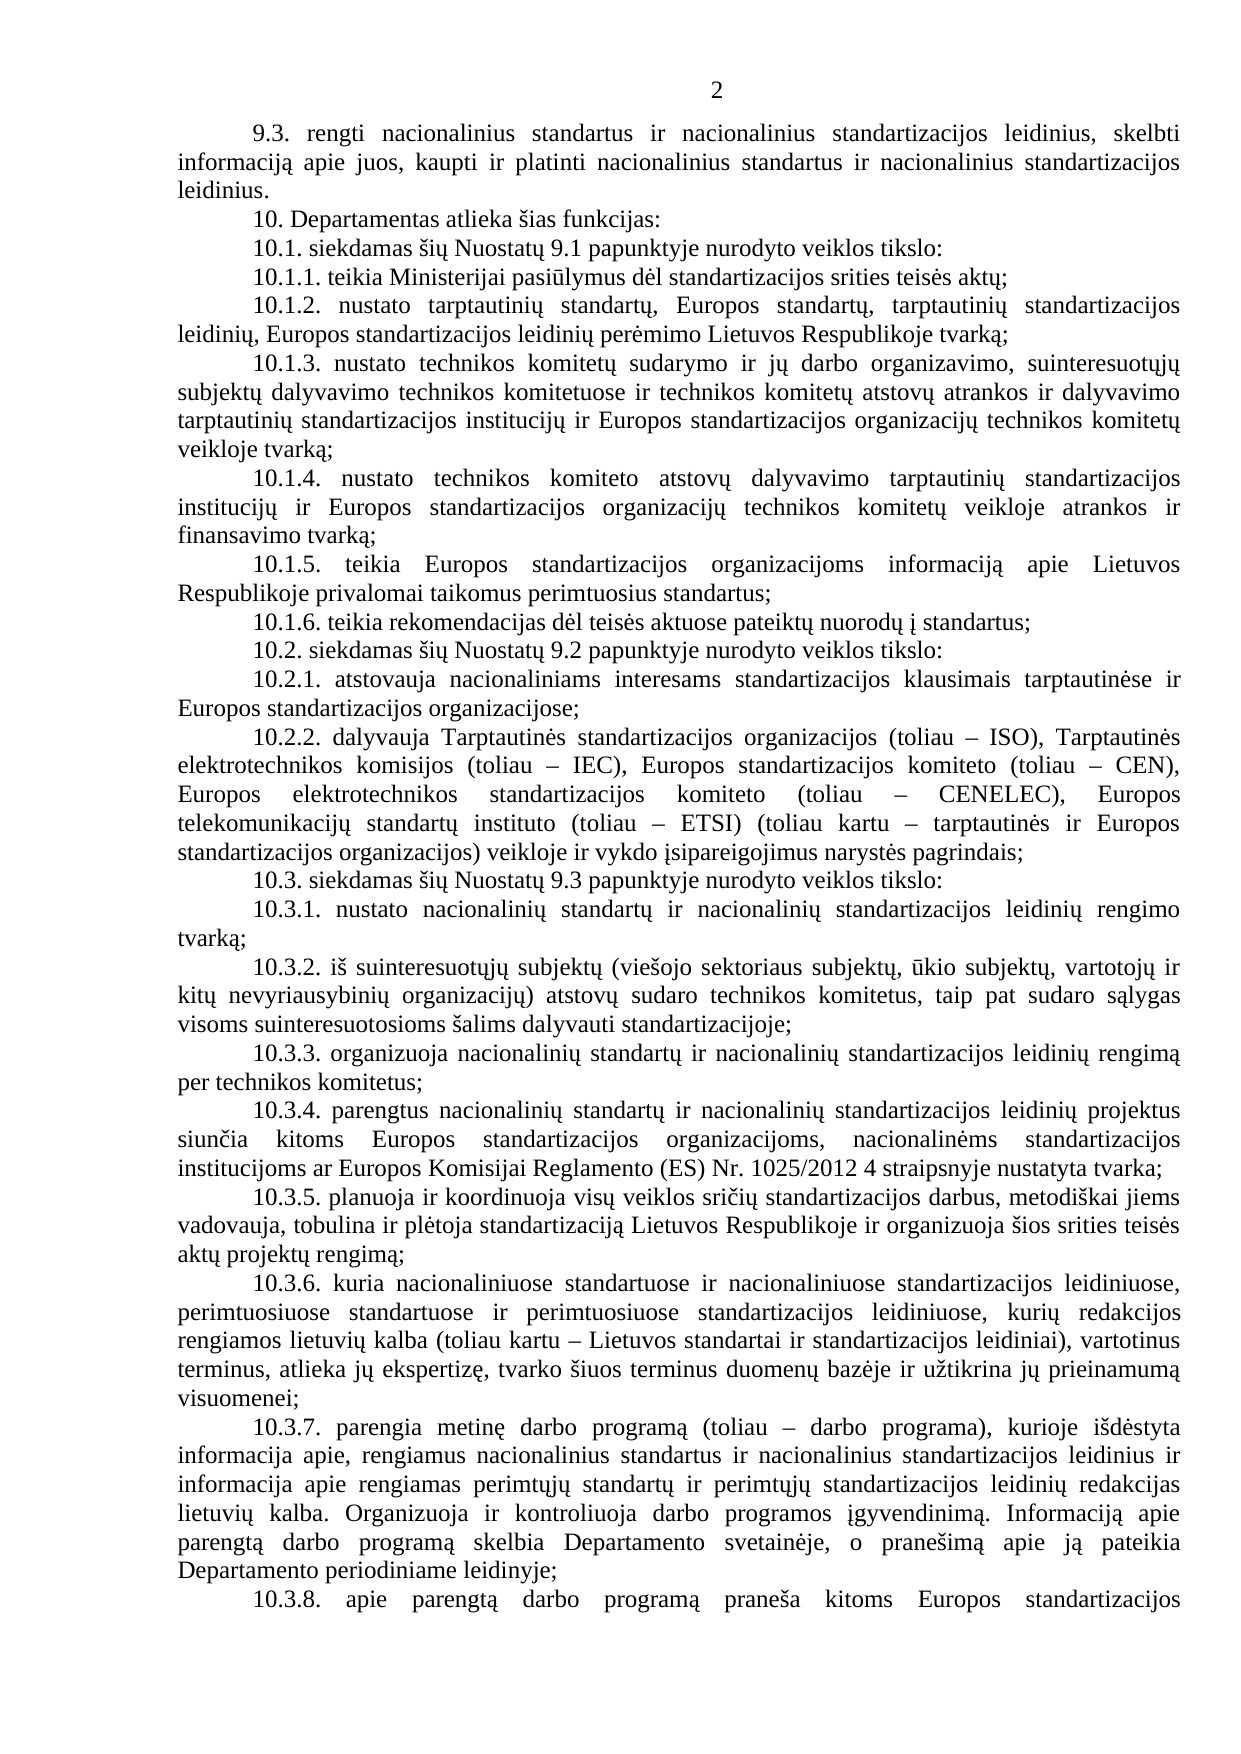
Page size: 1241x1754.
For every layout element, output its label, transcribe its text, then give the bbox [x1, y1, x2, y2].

text 10.2. siekdamas šių Nuostatų 9.2 papunktyje nurodyto veiklos tikslo: [177, 636, 1181, 664]
text 10.3. siekdamas šių Nuostatų 9.3 papunktyje nurodyto veiklos tikslo: [177, 866, 1181, 894]
text 10.3.2. iš suinteresuotųjų subjektų (viešojo sektoriaus subjektų, ūkio subjektų, vartotojų ir kitų nevyriausybinių organizacijų) atstovų sudaro technikos komitetus, taip pat sudaro sąlygas visoms suinteresuotosioms šalims dalyvauti standartizacijoje; [177, 952, 1181, 1038]
text 10.3.4. parengtus nacionalinių standartų ir nacionalinių standartizacijos leidinių projektus siunčia kitoms Europos standartizacijos organizacijoms, nacionalinėms standartizacijos institucijoms ar Europos Komisijai Reglamento (ES) Nr. 1025/2012 4 straipsnyje nustatyta tvarka; [177, 1096, 1181, 1182]
text 10.1.4. nustato technikos komiteto atstovų dalyvavimo tarptautinių standartizacijos institucijų ir Europos standartizacijos organizacijų technikos komitetų veikloje atrankos ir finansavimo tvarką; [177, 463, 1181, 549]
text 10. Departamentas atlieka šias funkcijas: [177, 204, 1181, 233]
text 10.1. siekdamas šių Nuostatų 9.1 papunktyje nurodyto veiklos tikslo: [177, 233, 1181, 262]
text 10.2.2. dalyvauja Tarptautinės standartizacijos organizacijos (toliau – ISO), Tarptautinės elektrotechnikos komisijos (toliau – IEC), Europos standartizacijos komiteto (toliau – CEN), Europos elektrotechnikos standartizacijos komiteto (toliau – CENELEC), Europos telekomunikacijų standartų instituto (toliau – ETSI) (toliau kartu – tarptautinės ir Europos standartizacijos organizacijos) veikloje ir vykdo įsipareigojimus narystės pagrindais; [177, 722, 1181, 866]
text 10.3.5. planuoja ir koordinuoja visų veiklos sričių standartizacijos darbus, metodiškai jiems vadovauja, tobulina ir plėtoja standartizaciją Lietuvos Respublikoje ir organizuoja šios srities teisės aktų projektų rengimą; [177, 1182, 1181, 1268]
text 10.3.6. kuria nacionaliniuose standartuose ir nacionaliniuose standartizacijos leidiniuose, perimtuosiuose standartuose ir perimtuosiuose standartizacijos leidiniuose, kurių redakcijos rengiamos lietuvių kalba (toliau kartu – Lietuvos standartai ir standartizacijos leidiniai), vartotinus terminus, atlieka jų ekspertizę, tvarko šiuos terminus duomenų bazėje ir užtikrina jų prieinamumą visuomenei; [177, 1268, 1181, 1412]
text 10.2.1. atstovauja nacionaliniams interesams standartizacijos klausimais tarptautinėse ir Europos standartizacijos organizacijose; [177, 664, 1181, 722]
text 10.3.7. parengia metinę darbo programą (toliau – darbo programa), kurioje išdėstyta informacija apie, rengiamus nacionalinius standartus ir nacionalinius standartizacijos leidinius ir informacija apie rengiamas perimtųjų standartų ir perimtųjų standartizacijos leidinių redakcijas lietuvių kalba. Organizuoja ir kontroliuoja darbo programos įgyvendinimą. Informaciją apie parengtą darbo programą skelbia Departamento svetainėje, o pranešimą apie ją pateikia Departamento periodiniame leidinyje; [177, 1412, 1181, 1584]
text 9.3. rengti nacionalinius standartus ir nacionalinius standartizacijos leidinius, skelbti informaciją apie juos, kaupti ir platinti nacionalinius standartus ir nacionalinius standartizacijos leidinius. [177, 118, 1181, 204]
text 10.3.1. nustato nacionalinių standartų ir nacionalinių standartizacijos leidinių rengimo tvarką; [177, 894, 1181, 952]
text 10.1.6. teikia rekomendacijas dėl teisės aktuose pateiktų nuorodų į standartus; [177, 607, 1181, 636]
text 10.1.5. teikia Europos standartizacijos organizacijoms informaciją apie Lietuvos Respublikoje privalomai taikomus perimtuosius standartus; [177, 549, 1181, 607]
text 10.1.1. teikia Ministerijai pasiūlymus dėl standartizacijos srities teisės aktų; [177, 262, 1181, 291]
text 10.1.2. nustato tarptautinių standartų, Europos standartų, tarptautinių standartizacijos leidinių, Europos standartizacijos leidinių perėmimo Lietuvos Respublikoje tvarką; [177, 291, 1181, 348]
text 10.3.3. organizuoja nacionalinių standartų ir nacionalinių standartizacijos leidinių rengimą per technikos komitetus; [177, 1038, 1181, 1096]
text 10.1.3. nustato technikos komitetų sudarymo ir jų darbo organizavimo, suinteresuotųjų subjektų dalyvavimo technikos komitetuose ir technikos komitetų atstovų atrankos ir dalyvavimo tarptautinių standartizacijos institucijų ir Europos standartizacijos organizacijų technikos komitetų veikloje tvarką; [177, 348, 1181, 463]
text 10.3.8. apie parengtą darbo programą praneša kitoms Europos standartizacijos [177, 1584, 1181, 1613]
